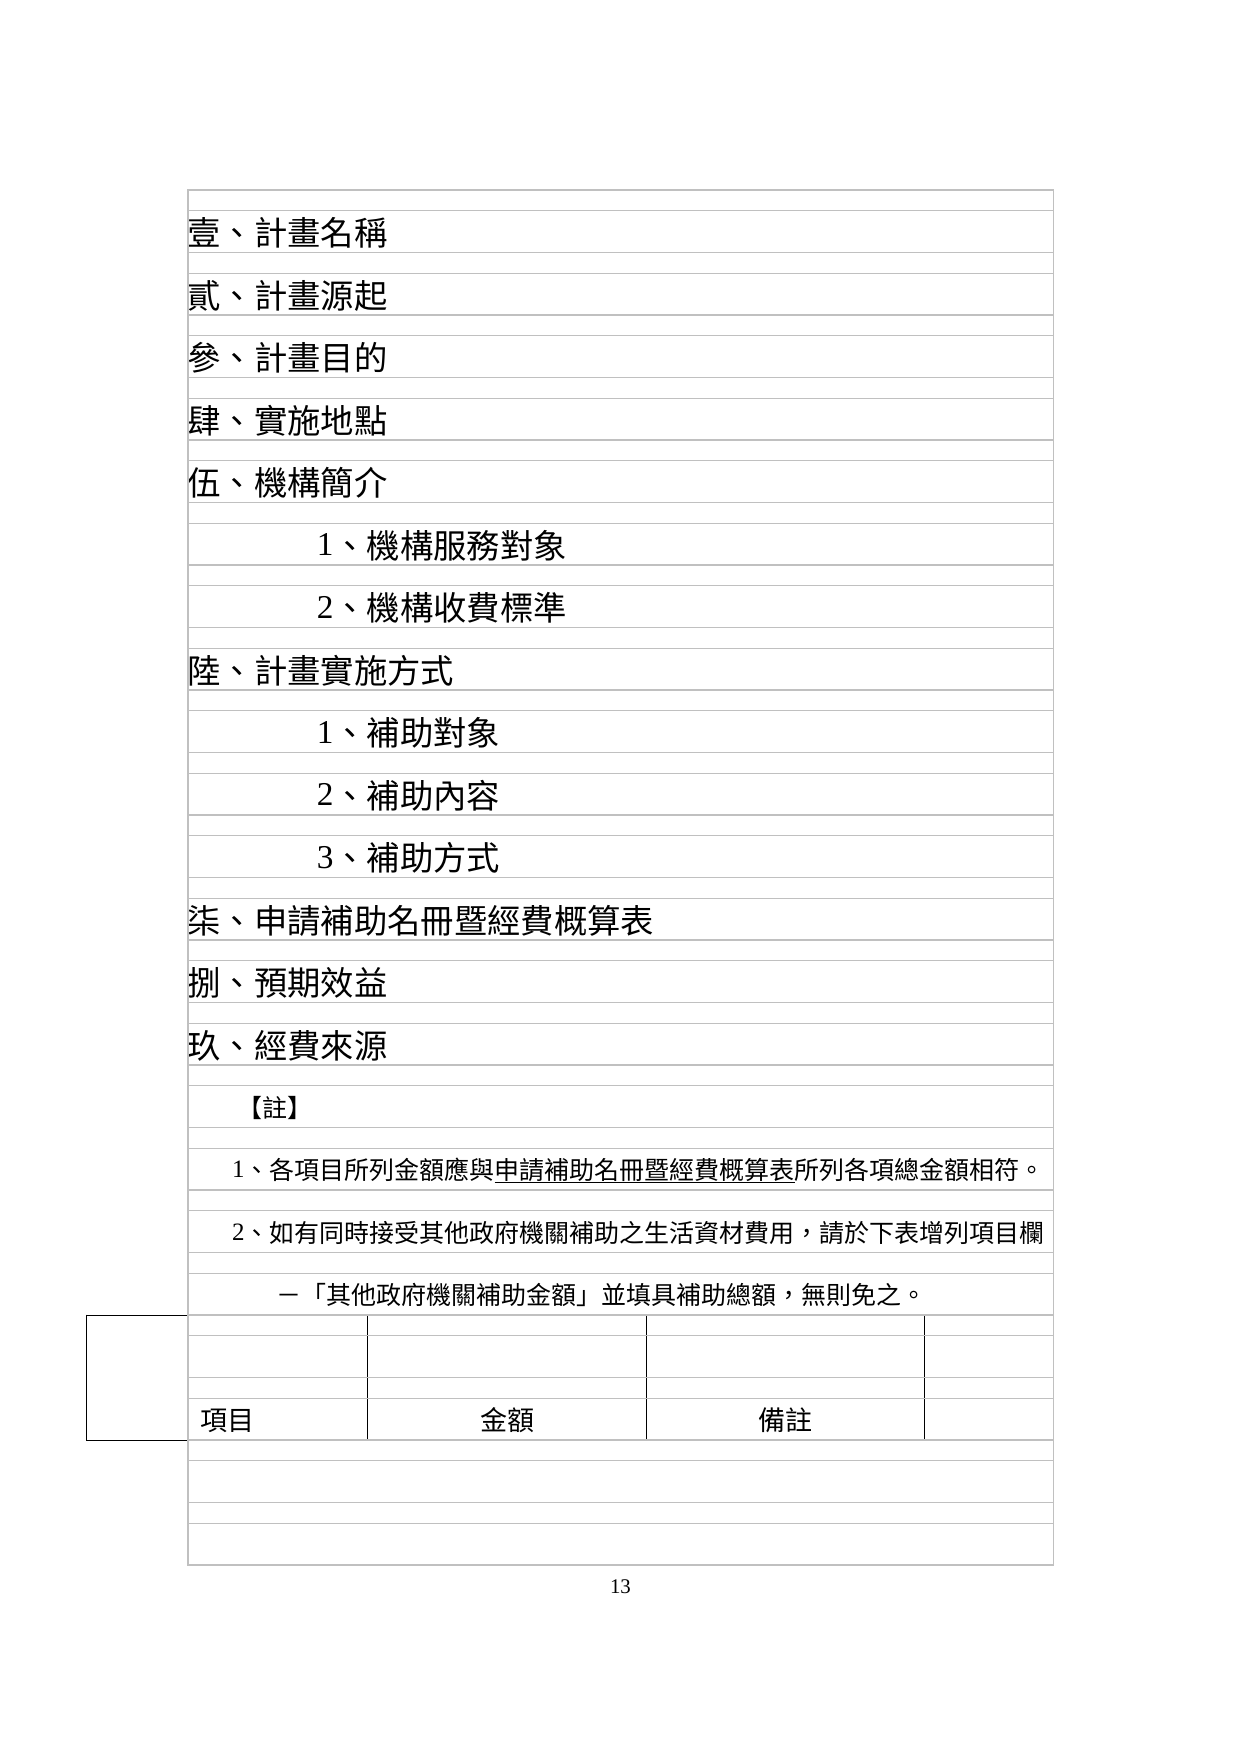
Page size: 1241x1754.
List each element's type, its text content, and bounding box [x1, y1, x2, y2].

table_header [368, 1378, 646, 1398]
list 計畫名稱 [189, 211, 1053, 252]
text [232, 1128, 1053, 1148]
table_header [647, 1316, 924, 1335]
list 補助內容 [317, 774, 1053, 814]
text 2、如有同時接受其他政府機關補助之生活資材費用，請於下表增列項目欄－ [232, 1211, 1053, 1252]
list 機構服務對象 [317, 524, 1053, 564]
list 預期效益 [189, 961, 1053, 1002]
list [189, 191, 1053, 210]
list [317, 566, 1053, 585]
list [189, 878, 1053, 898]
text [232, 1066, 1053, 1085]
list 計畫源起 [189, 274, 1053, 314]
list 申請補助名冊暨經費概算表 [189, 899, 1053, 939]
table_header [368, 1316, 646, 1335]
table_header [189, 1316, 367, 1335]
table_header [87, 1316, 187, 1439]
list [189, 441, 1053, 460]
list [189, 941, 1053, 960]
list 補助對象 [317, 711, 1053, 752]
table_header 金額 [368, 1399, 646, 1439]
list [189, 378, 1053, 398]
list 計畫目的 [189, 336, 1053, 377]
list [317, 816, 1053, 835]
text 【註】 [232, 1086, 1053, 1127]
text [232, 1253, 1053, 1273]
list [189, 628, 1053, 648]
list 補助方式 [317, 836, 1053, 877]
table_header [647, 1336, 924, 1377]
text 1、各項目所列金額應與申請補助名冊暨經費概算表所列各項總金額相符。 [232, 1149, 1053, 1189]
list 經費來源 [189, 1024, 1053, 1064]
table_header [189, 1336, 367, 1377]
list 機構收費標準 [317, 586, 1053, 627]
text [232, 1191, 1053, 1210]
list [189, 316, 1053, 335]
list 實施地點 [189, 399, 1053, 439]
list [189, 1003, 1053, 1023]
table_header [647, 1378, 924, 1398]
list [317, 753, 1053, 773]
list [317, 691, 1053, 710]
table_header 備註 [647, 1399, 924, 1439]
table_header [189, 1378, 367, 1398]
list 計畫實施方式 [189, 649, 1053, 689]
list [317, 503, 1053, 523]
table_header 項目 [189, 1399, 367, 1439]
table_header [368, 1336, 646, 1377]
list [189, 253, 1053, 273]
list 機構簡介 [189, 461, 1053, 502]
text 「其他政府機關補助金額」並填具補助總額，無則免之。 [232, 1274, 1053, 1314]
